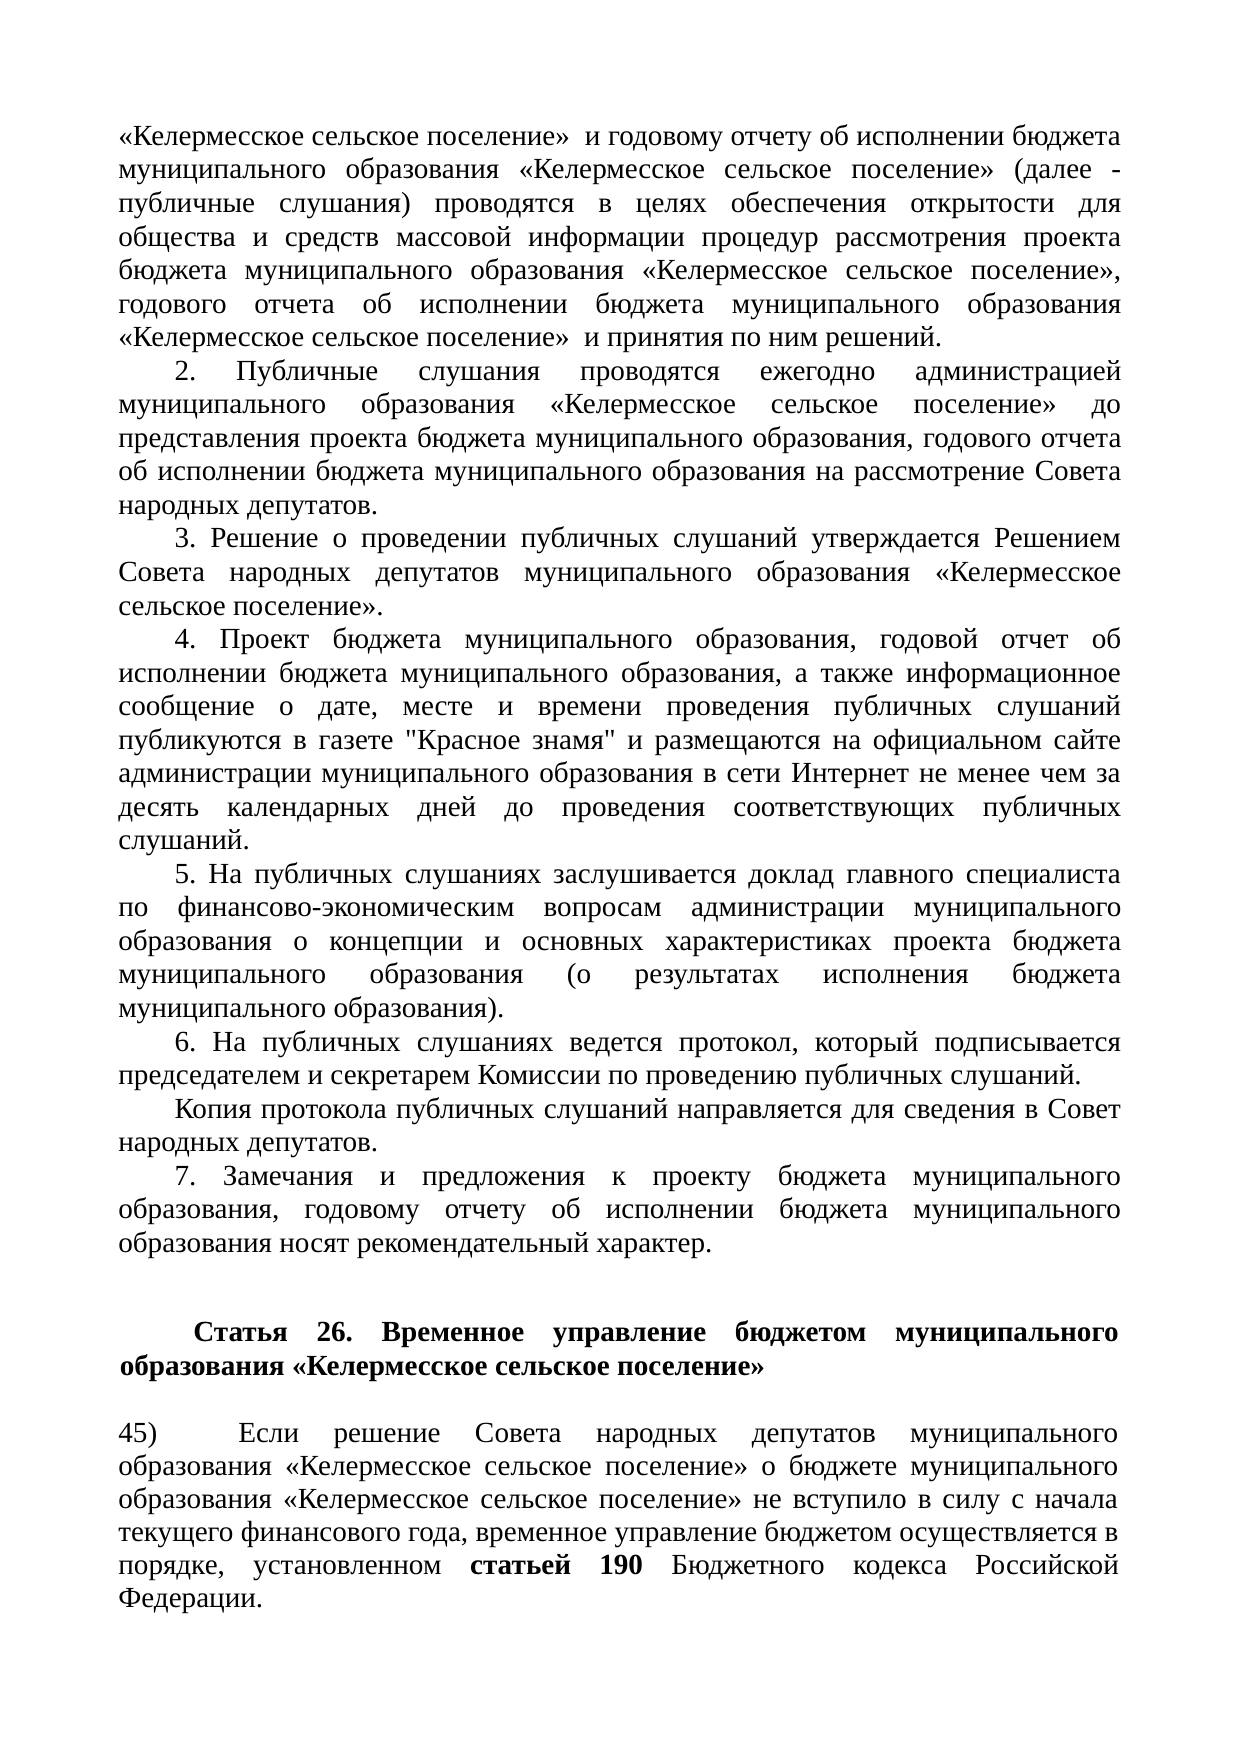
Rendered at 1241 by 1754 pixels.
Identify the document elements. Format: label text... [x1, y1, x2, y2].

text 6. На публичных слушаниях ведется протокол, который подписывается председателем и секретарем Комиссии по проведению публичных слушаний. [118, 1024, 1122, 1091]
list Если решение Совета народных депутатов муниципального образования «Келермесское сельское поселение» о бюджете муниципального образования «Келермесское сельское поселение» не вступило в силу с начала текущего финансового года, временное управление бюджетом осуществляется в порядке, установленном статьей 190 Бюджетного кодекса Российской Федерации. [118, 1416, 1119, 1614]
text Копия протокола публичных слушаний направляется для сведения в Совет народных депутатов. [118, 1091, 1122, 1158]
text «Келермесское сельское поселение» и годовому отчету об исполнении бюджета муниципального образования «Келермесское сельское поселение» (далее - публичные слушания) проводятся в целях обеспечения открытости для общества и средств массовой информации процедур рассмотрения проекта бюджета муниципального образования «Келермесское сельское поселение», годового отчета об исполнении бюджета муниципального образования «Келермесское сельское поселение» и принятия по ним решений. [118, 118, 1122, 353]
text Статья 26. Временное управление бюджетом муниципального образования «Келермесское сельское поселение» [119, 1314, 1119, 1383]
text 4. Проект бюджета муниципального образования, годовой отчет об исполнении бюджета муниципального образования, а также информационное сообщение о дате, месте и времени проведения публичных слушаний публикуются в газете "Красное знамя" и размещаются на официальном сайте администрации муниципального образования в сети Интернет не менее чем за десять календарных дней до проведения соответствующих публичных слушаний. [118, 621, 1122, 856]
text 7. Замечания и предложения к проекту бюджета муниципального образования, годовому отчету об исполнении бюджета муниципального образования носят рекомендательный характер. [118, 1158, 1122, 1258]
text 2. Публичные слушания проводятся ежегодно администрацией муниципального образования «Келермесское сельское поселение» до представления проекта бюджета муниципального образования, годового отчета об исполнении бюджета муниципального образования на рассмотрение Совета народных депутатов. [118, 353, 1122, 521]
text 3. Решение о проведении публичных слушаний утверждается Решением Совета народных депутатов муниципального образования «Келермесское сельское поселение». [118, 521, 1122, 621]
text 5. На публичных слушаниях заслушивается доклад главного специалиста по финансово-экономическим вопросам администрации муниципального образования о концепции и основных характеристиках проекта бюджета муниципального образования (о результатах исполнения бюджета муниципального образования). [118, 856, 1122, 1024]
